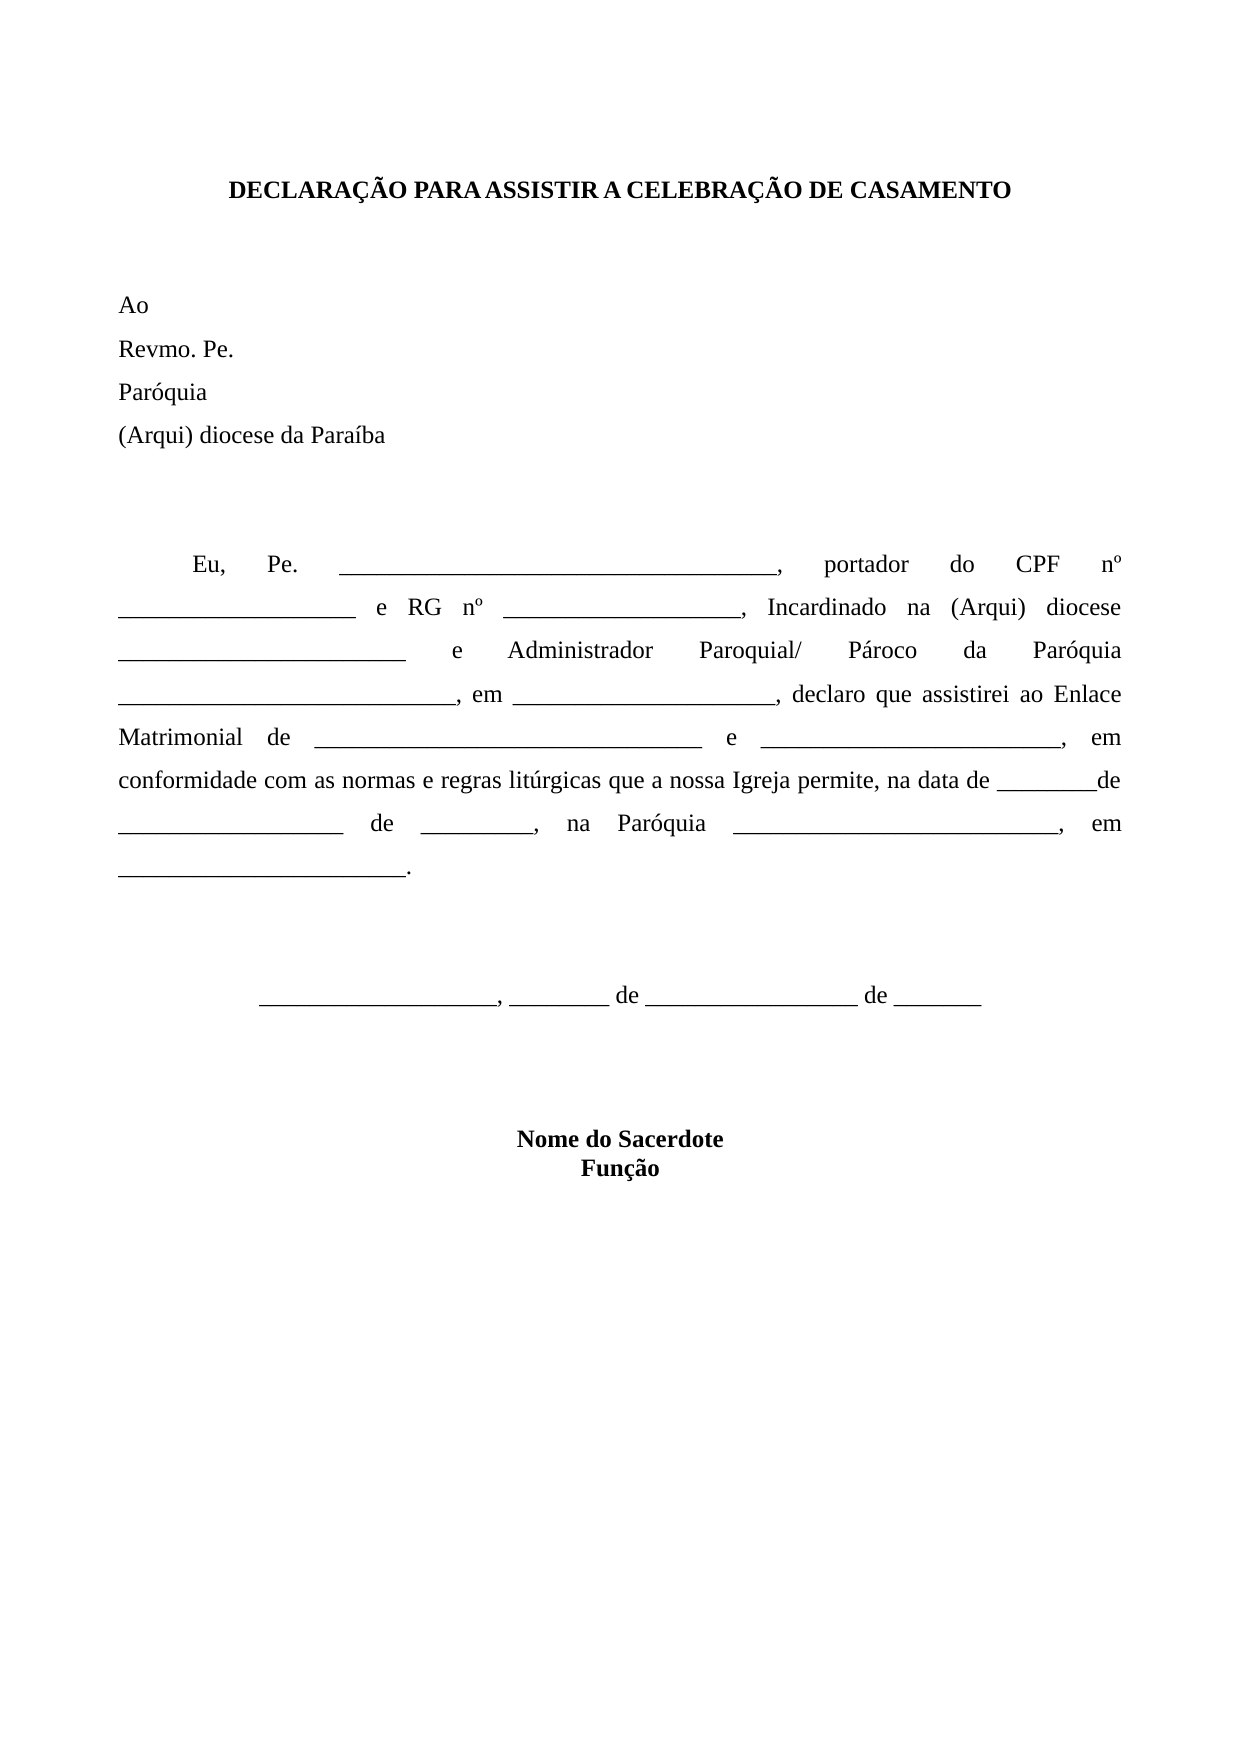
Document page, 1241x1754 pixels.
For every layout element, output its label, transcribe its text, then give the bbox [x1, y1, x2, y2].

text Eu, Pe. ___________________________________, portador do CPF nº ___________________ e RG nº ___________________, Incardinado na (Arqui) diocese _______________________ e Administrador Paroquial/ Pároco da Paróquia ___________________________, em _____________________, declaro que assistirei ao Enlace Matrimonial de _______________________________ e ________________________, em conformidade com as normas e regras litúrgicas que a nossa Igreja permite, na data de ________de __________________ de _________, na Paróquia __________________________, em _______________________. [118, 549, 1122, 880]
text Paróquia [118, 377, 1122, 406]
text Revmo. Pe. [118, 334, 1122, 362]
text Função [118, 1153, 1122, 1182]
text Ao [118, 291, 1122, 319]
text Nome do Sacerdote [118, 1124, 1122, 1153]
text ___________________, ________ de _________________ de _______ [118, 981, 1122, 1009]
text (Arqui) diocese da Paraíba [118, 420, 1122, 449]
text DECLARAÇÃO PARA ASSISTIR A CELEBRAÇÃO DE CASAMENTO [118, 176, 1122, 204]
